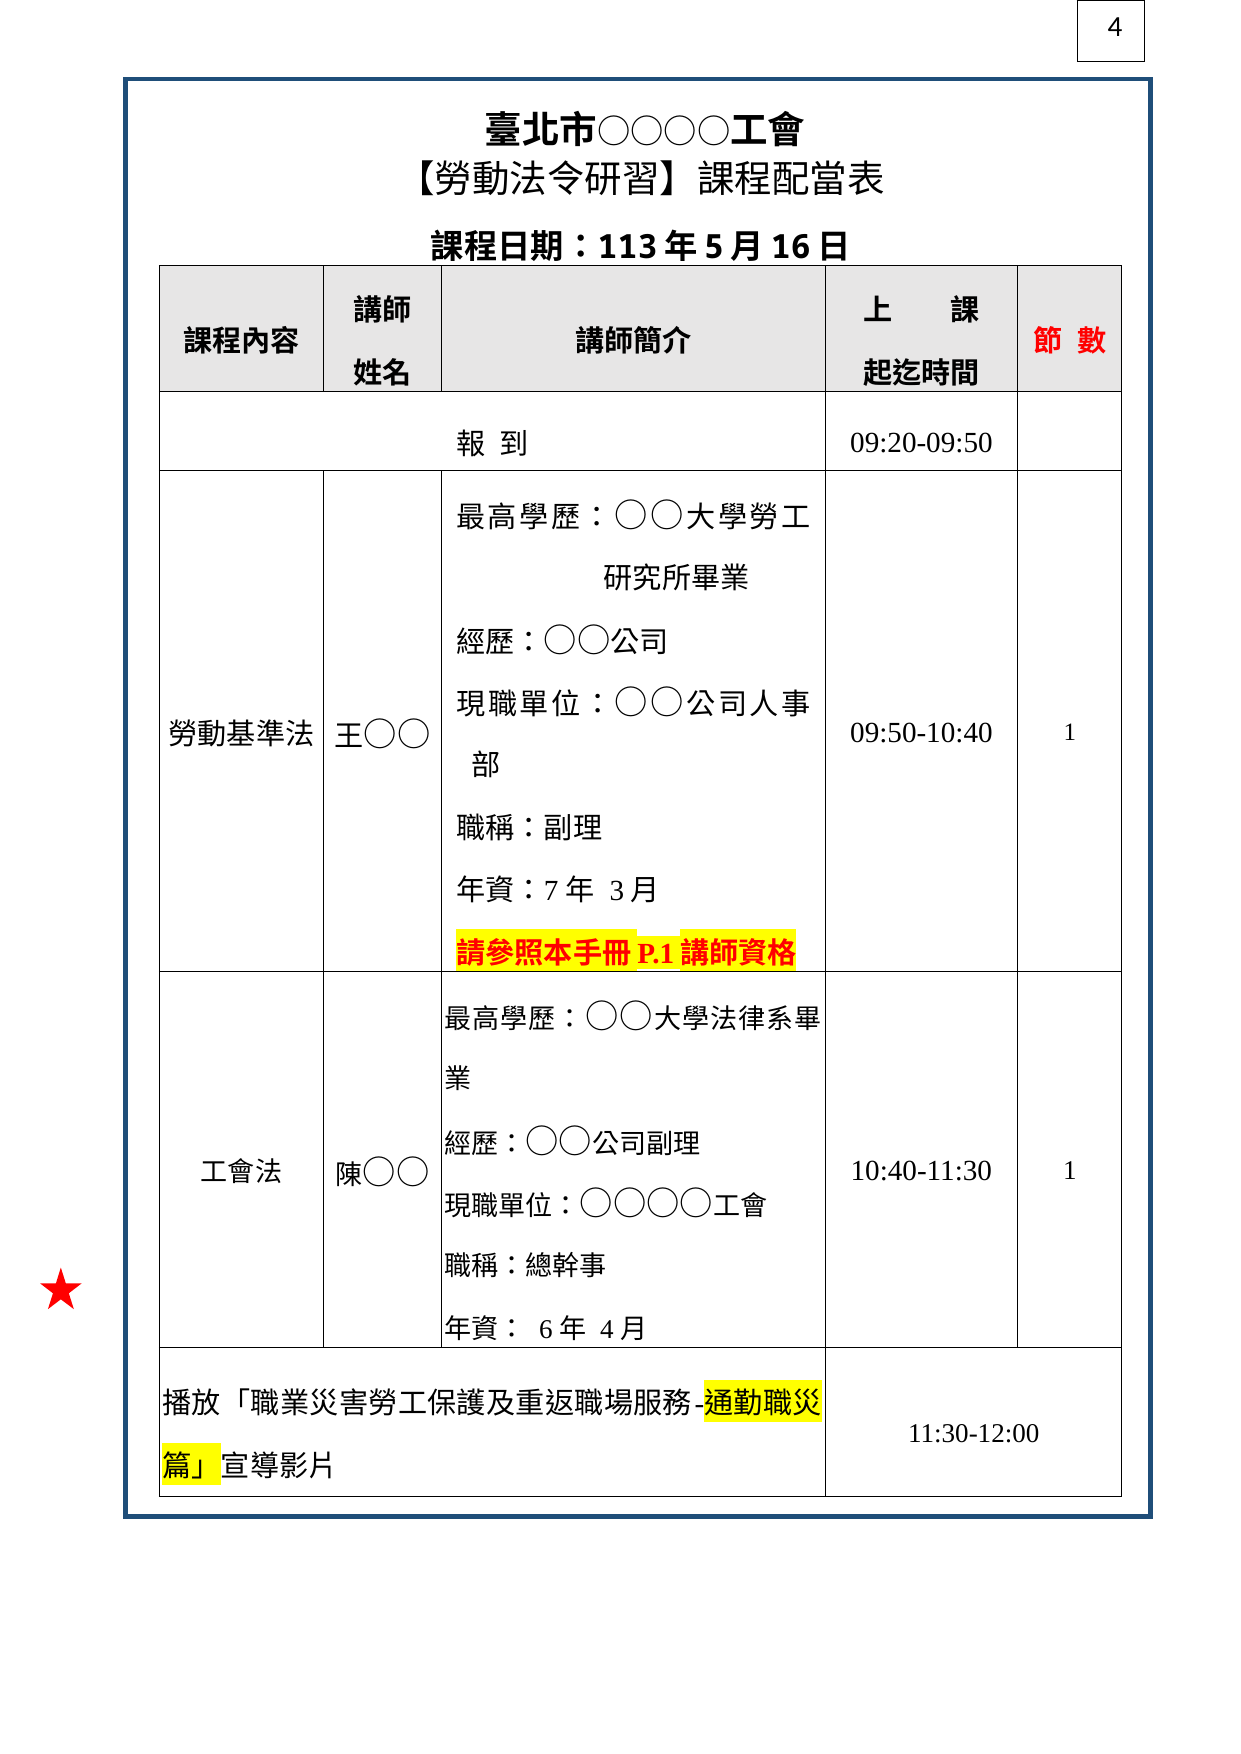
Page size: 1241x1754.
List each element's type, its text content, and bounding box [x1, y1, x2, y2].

table_header 上 課 起迄時間 [826, 266, 1017, 391]
text 課程日期：113年5月16日 [131, 203, 1148, 265]
table_header 課程內容 [160, 266, 323, 391]
table_cell 10:40-11:30 [826, 972, 1017, 1347]
table_header 節 數 [1018, 266, 1121, 391]
table_cell 工會法 [160, 972, 323, 1347]
table_cell [1018, 392, 1121, 470]
text 臺北市○○○○工會 [131, 86, 1148, 148]
table_cell 11:30-12:00 [826, 1348, 1121, 1496]
table_cell 陳○○ [324, 972, 441, 1347]
table_cell 1 [1018, 471, 1121, 971]
table_cell 報 到 [160, 392, 825, 470]
table_header 講師簡介 [442, 266, 825, 391]
table_header 講師 姓名 [324, 266, 441, 391]
table_cell 最高學歷：○○大學法律系畢業 經歷：○○公司副理 現職單位：○○○○工會 職稱：總幹事 年資： 6 年 4 月 [442, 972, 825, 1347]
text 4 [1093, 8, 1129, 44]
table_cell 最高學歷：○○大學勞工研究所畢業 經歷：○○公司 現職單位：○○公司人事部 職稱：副理 年資：7 年 3月 請參照本手冊P.1講師資格 [442, 471, 825, 971]
table_cell 勞動基準法 [160, 471, 323, 971]
table_cell 播放「職業災害勞工保護及重返職場服務-通勤職災篇」宣導影片 [160, 1348, 825, 1496]
table_cell 09:50-10:40 [826, 471, 1017, 971]
table_cell 王○○ [324, 471, 441, 971]
table_cell 09:20-09:50 [826, 392, 1017, 470]
text [1078, 1, 1144, 61]
table_cell 1 [1018, 972, 1121, 1347]
text 【勞動法令研習】課程配當表 [131, 148, 1148, 203]
